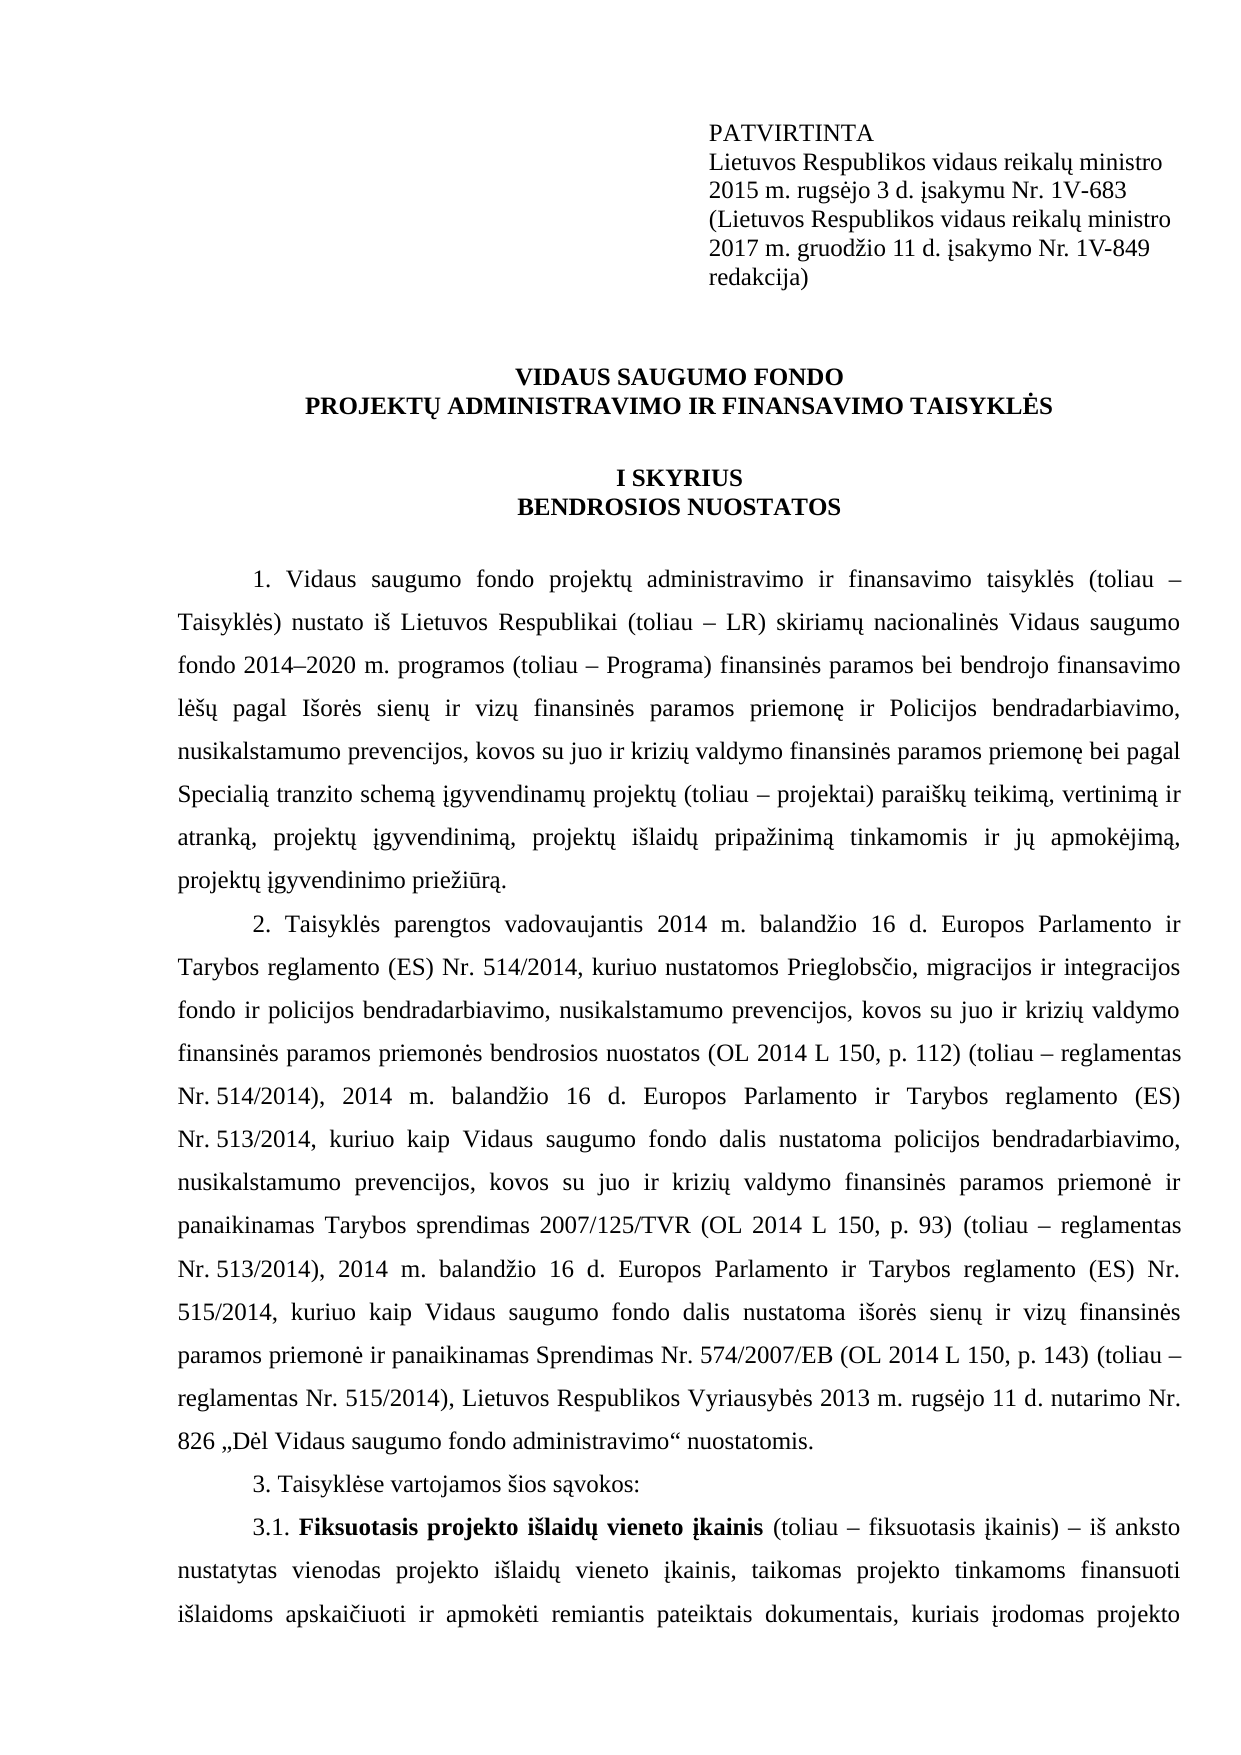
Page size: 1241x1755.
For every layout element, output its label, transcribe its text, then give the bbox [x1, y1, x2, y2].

text I SKYRIUS [177, 463, 1181, 492]
text PROJEKTŲ ADMINISTRAVIMO IR FINANSAVIMO TAISYKLĖS [177, 391, 1181, 420]
text 2. Taisyklės parengtos vadovaujantis 2014 m. balandžio 16 d. Europos Parlamento ir Tarybos reglamento (ES) Nr. 514/2014, kuriuo nustatomos Prieglobsčio, migracijos ir integracijos fondo ir policijos bendradarbiavimo, nusikalstamumo prevencijos, kovos su juo ir krizių valdymo finansinės paramos priemonės bendrosios nuostatos (OL 2014 L 150, p. 112) (toliau – reglamentas Nr. 514/2014), 2014 m. balandžio 16 d. Europos Parlamento ir Tarybos reglamento (ES) Nr. 513/2014, kuriuo kaip Vidaus saugumo fondo dalis nustatoma policijos bendradarbiavimo, nusikalstamumo prevencijos, kovos su juo ir krizių valdymo finansinės paramos priemonė ir panaikinamas Tarybos sprendimas 2007/125/TVR (OL 2014 L 150, p. 93) (toliau – reglamentas Nr. 513/2014), 2014 m. balandžio 16 d. Europos Parlamento ir Tarybos reglamento (ES) Nr. 515/2014, kuriuo kaip Vidaus saugumo fondo dalis nustatoma išorės sienų ir vizų finansinės paramos priemonė ir panaikinamas Sprendimas Nr. 574/2007/EB (OL 2014 L 150, p. 143) (toliau – reglamentas Nr. 515/2014), Lietuvos Respublikos Vyriausybės 2013 m. rugsėjo 11 d. nutarimo Nr. 826 „Dėl Vidaus saugumo fondo administravimo“ nuostatomis. [177, 909, 1181, 1455]
text 3. Taisyklėse vartojamos šios sąvokos: [177, 1469, 1181, 1498]
text redakcija) [574, 262, 1181, 291]
text (Lietuvos Respublikos vidaus reikalų ministro [709, 204, 1181, 233]
text BENDROSIOS NUOSTATOS [177, 492, 1181, 521]
text 2015 m. rugsėjo 3 d. įsakymu Nr. 1V-683 [709, 176, 1181, 204]
text PATVIRTINTA [709, 118, 1181, 147]
text VIDAUS SAUGUMO FONDO [177, 362, 1181, 391]
text Lietuvos Respublikos vidaus reikalų ministro [709, 147, 1181, 176]
text 2017 m. gruodžio 11 d. įsakymo Nr. 1V-849 [709, 233, 1181, 262]
text 1. Vidaus saugumo fondo projektų administravimo ir finansavimo taisyklės (toliau – Taisyklės) nustato iš Lietuvos Respublikai (toliau – LR) skiriamų nacionalinės Vidaus saugumo fondo 2014–2020 m. programos (toliau – Programa) finansinės paramos bei bendrojo finansavimo lėšų pagal Išorės sienų ir vizų finansinės paramos priemonę ir Policijos bendradarbiavimo, nusikalstamumo prevencijos, kovos su juo ir krizių valdymo finansinės paramos priemonę bei pagal Specialią tranzito schemą įgyvendinamų projektų (toliau – projektai) paraiškų teikimą, vertinimą ir atranką, projektų įgyvendinimą, projektų išlaidų pripažinimą tinkamomis ir jų apmokėjimą, projektų įgyvendinimo priežiūrą. [177, 564, 1181, 894]
text 3.1. Fiksuotasis projekto išlaidų vieneto įkainis (toliau – fiksuotasis įkainis) – iš anksto nustatytas vienodas projekto išlaidų vieneto įkainis, taikomas projekto tinkamoms finansuoti išlaidoms apskaičiuoti ir apmokėti remiantis pateiktais dokumentais, kuriais įrodomas projekto [177, 1512, 1181, 1627]
